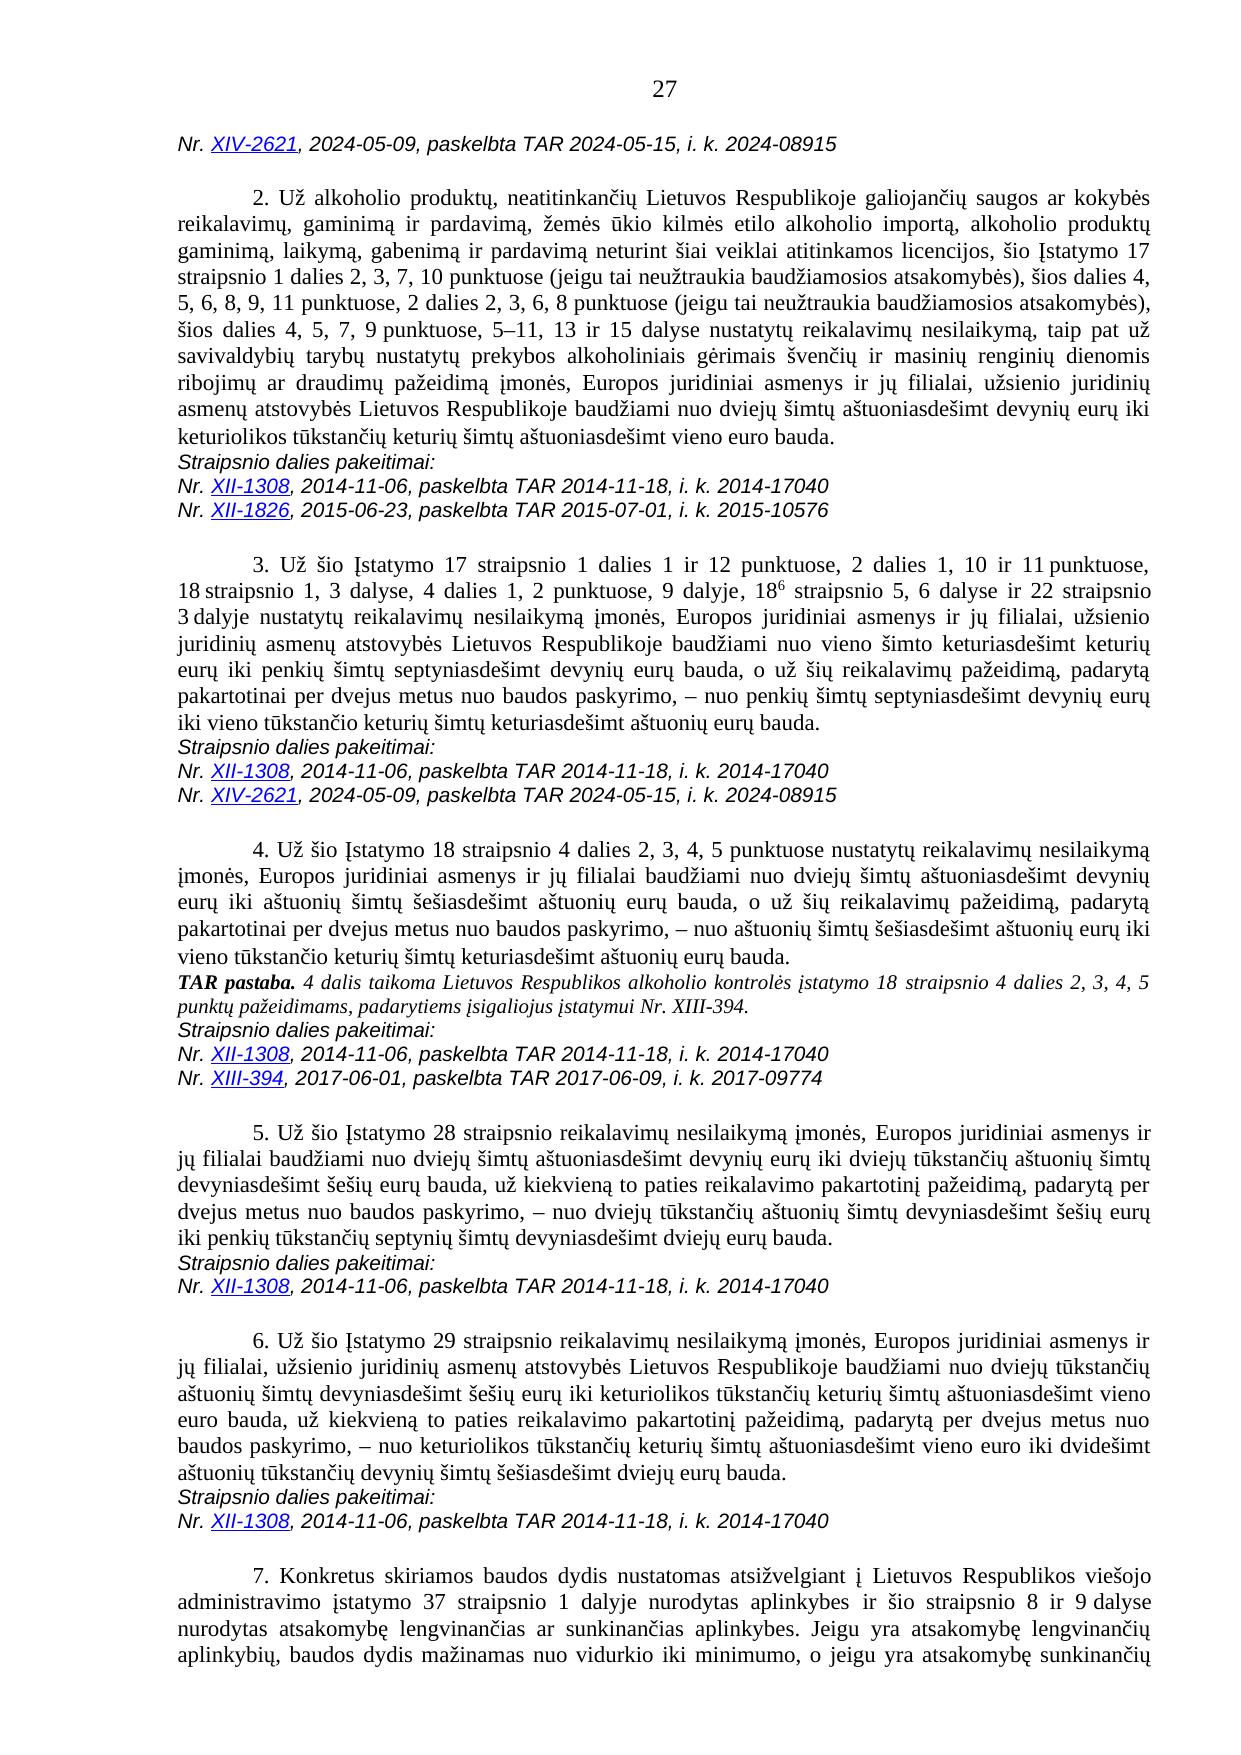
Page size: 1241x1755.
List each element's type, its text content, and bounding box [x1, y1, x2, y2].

text Nr. XII-1826, 2015-06-23, paskelbta TAR 2015-07-01, i. k. 2015-10576 [177, 498, 1152, 522]
text Nr. XII-1308, 2014-11-06, paskelbta TAR 2014-11-18, i. k. 2014-17040 [177, 1042, 1152, 1066]
text 4. Už šio Įstatymo 18 straipsnio 4 dalies 2, 3, 4, 5 punktuose nustatytų reikalavimų nesilaikymą įmonės, Europos juridiniai asmenys ir jų filialai baudžiami nuo dviejų šimtų aštuoniasdešimt devynių eurų iki aštuonių šimtų šešiasdešimt aštuonių eurų bauda, o už šių reikalavimų pažeidimą, padarytą pakartotinai per dvejus metus nuo baudos paskyrimo, – nuo aštuonių šimtų šešiasdešimt aštuonių eurų iki vieno tūkstančio keturių šimtų keturiasdešimt aštuonių eurų bauda. [177, 836, 1152, 970]
text Nr. XIV-2621, 2024-05-09, paskelbta TAR 2024-05-15, i. k. 2024-08915 [177, 131, 1152, 155]
text Nr. XII-1308, 2014-11-06, paskelbta TAR 2014-11-18, i. k. 2014-17040 [177, 1509, 1152, 1533]
text 3. Už šio Įstatymo 17 straipsnio 1 dalies 1 ir 12 punktuose, 2 dalies 1, 10 ir 11 punktuose, 18 straipsnio 1, 3 dalyse, 4 dalies 1, 2 punktuose, 9 dalyje, 186 straipsnio 5, 6 dalyse ir 22 straipsnio 3 dalyje nustatytų reikalavimų nesilaikymą įmonės, Europos juridiniai asmenys ir jų filialai, užsienio juridinių asmenų atstovybės Lietuvos Respublikoje baudžiami nuo vieno šimto keturiasdešimt keturių eurų iki penkių šimtų septyniasdešimt devynių eurų bauda, o už šių reikalavimų pažeidimą, padarytą pakartotinai per dvejus metus nuo baudos paskyrimo, – nuo penkių šimtų septyniasdešimt devynių eurų iki vieno tūkstančio keturių šimtų keturiasdešimt aštuonių eurų bauda. [177, 551, 1152, 735]
text Nr. XII-1308, 2014-11-06, paskelbta TAR 2014-11-18, i. k. 2014-17040 [177, 1274, 1152, 1298]
text TAR pastaba. 4 dalis taikoma Lietuvos Respublikos alkoholio kontrolės įstatymo 18 straipsnio 4 dalies 2, 3, 4, 5 punktų pažeidimams, padarytiems įsigaliojus įstatymui Nr. XIII-394. [177, 970, 1152, 1018]
text 7. Konkretus skiriamos baudos dydis nustatomas atsižvelgiant į Lietuvos Respublikos viešojo administravimo įstatymo 37 straipsnio 1 dalyje nurodytas aplinkybes ir šio straipsnio 8 ir 9 dalyse nurodytas atsakomybę lengvinančias ar sunkinančias aplinkybes. Jeigu yra atsakomybę lengvinančių aplinkybių, baudos dydis mažinamas nuo vidurkio iki minimumo, o jeigu yra atsakomybę sunkinančių [177, 1562, 1152, 1667]
text Straipsnio dalies pakeitimai: [177, 1250, 1152, 1274]
text 5. Už šio Įstatymo 28 straipsnio reikalavimų nesilaikymą įmonės, Europos juridiniai asmenys ir jų filialai baudžiami nuo dviejų šimtų aštuoniasdešimt devynių eurų iki dviejų tūkstančių aštuonių šimtų devyniasdešimt šešių eurų bauda, už kiekvieną to paties reikalavimo pakartotinį pažeidimą, padarytą per dvejus metus nuo baudos paskyrimo, – nuo dviejų tūkstančių aštuonių šimtų devyniasdešimt šešių eurų iki penkių tūkstančių septynių šimtų devyniasdešimt dviejų eurų bauda. [177, 1119, 1152, 1250]
text 2. Už alkoholio produktų, neatitinkančių Lietuvos Respublikoje galiojančių saugos ar kokybės reikalavimų, gaminimą ir pardavimą, žemės ūkio kilmės etilo alkoholio importą, alkoholio produktų gaminimą, laikymą, gabenimą ir pardavimą neturint šiai veiklai atitinkamos licencijos, šio Įstatymo 17 straipsnio 1 dalies 2, 3, 7, 10 punktuose (jeigu tai neužtraukia baudžiamosios atsakomybės), šios dalies 4, 5, 6, 8, 9, 11 punktuose, 2 dalies 2, 3, 6, 8 punktuose (jeigu tai neužtraukia baudžiamosios atsakomybės), šios dalies 4, 5, 7, 9 punktuose, 5–11, 13 ir 15 dalyse nustatytų reikalavimų nesilaikymą, taip pat už savivaldybių tarybų nustatytų prekybos alkoholiniais gėrimais švenčių ir masinių renginių dienomis ribojimų ar draudimų pažeidimą įmonės, Europos juridiniai asmenys ir jų filialai, užsienio juridinių asmenų atstovybės Lietuvos Respublikoje baudžiami nuo dviejų šimtų aštuoniasdešimt devynių eurų iki keturiolikos tūkstančių keturių šimtų aštuoniasdešimt vieno euro bauda. [177, 184, 1152, 450]
text Straipsnio dalies pakeitimai: [177, 735, 1152, 759]
text Nr. XIV-2621, 2024-05-09, paskelbta TAR 2024-05-15, i. k. 2024-08915 [177, 783, 1152, 807]
text 6. Už šio Įstatymo 29 straipsnio reikalavimų nesilaikymą įmonės, Europos juridiniai asmenys ir jų filialai, užsienio juridinių asmenų atstovybės Lietuvos Respublikoje baudžiami nuo dviejų tūkstančių aštuonių šimtų devyniasdešimt šešių eurų iki keturiolikos tūkstančių keturių šimtų aštuoniasdešimt vieno euro bauda, už kiekvieną to paties reikalavimo pakartotinį pažeidimą, padarytą per dvejus metus nuo baudos paskyrimo, – nuo keturiolikos tūkstančių keturių šimtų aštuoniasdešimt vieno euro iki dvidešimt aštuonių tūkstančių devynių šimtų šešiasdešimt dviejų eurų bauda. [177, 1327, 1152, 1485]
text Nr. XII-1308, 2014-11-06, paskelbta TAR 2014-11-18, i. k. 2014-17040 [177, 474, 1152, 498]
text Straipsnio dalies pakeitimai: [177, 1018, 1152, 1042]
text Straipsnio dalies pakeitimai: [177, 450, 1152, 474]
text Straipsnio dalies pakeitimai: [177, 1485, 1152, 1509]
text Nr. XII-1308, 2014-11-06, paskelbta TAR 2014-11-18, i. k. 2014-17040 [177, 759, 1152, 783]
text Nr. XIII-394, 2017-06-01, paskelbta TAR 2017-06-09, i. k. 2017-09774 [177, 1066, 1152, 1090]
